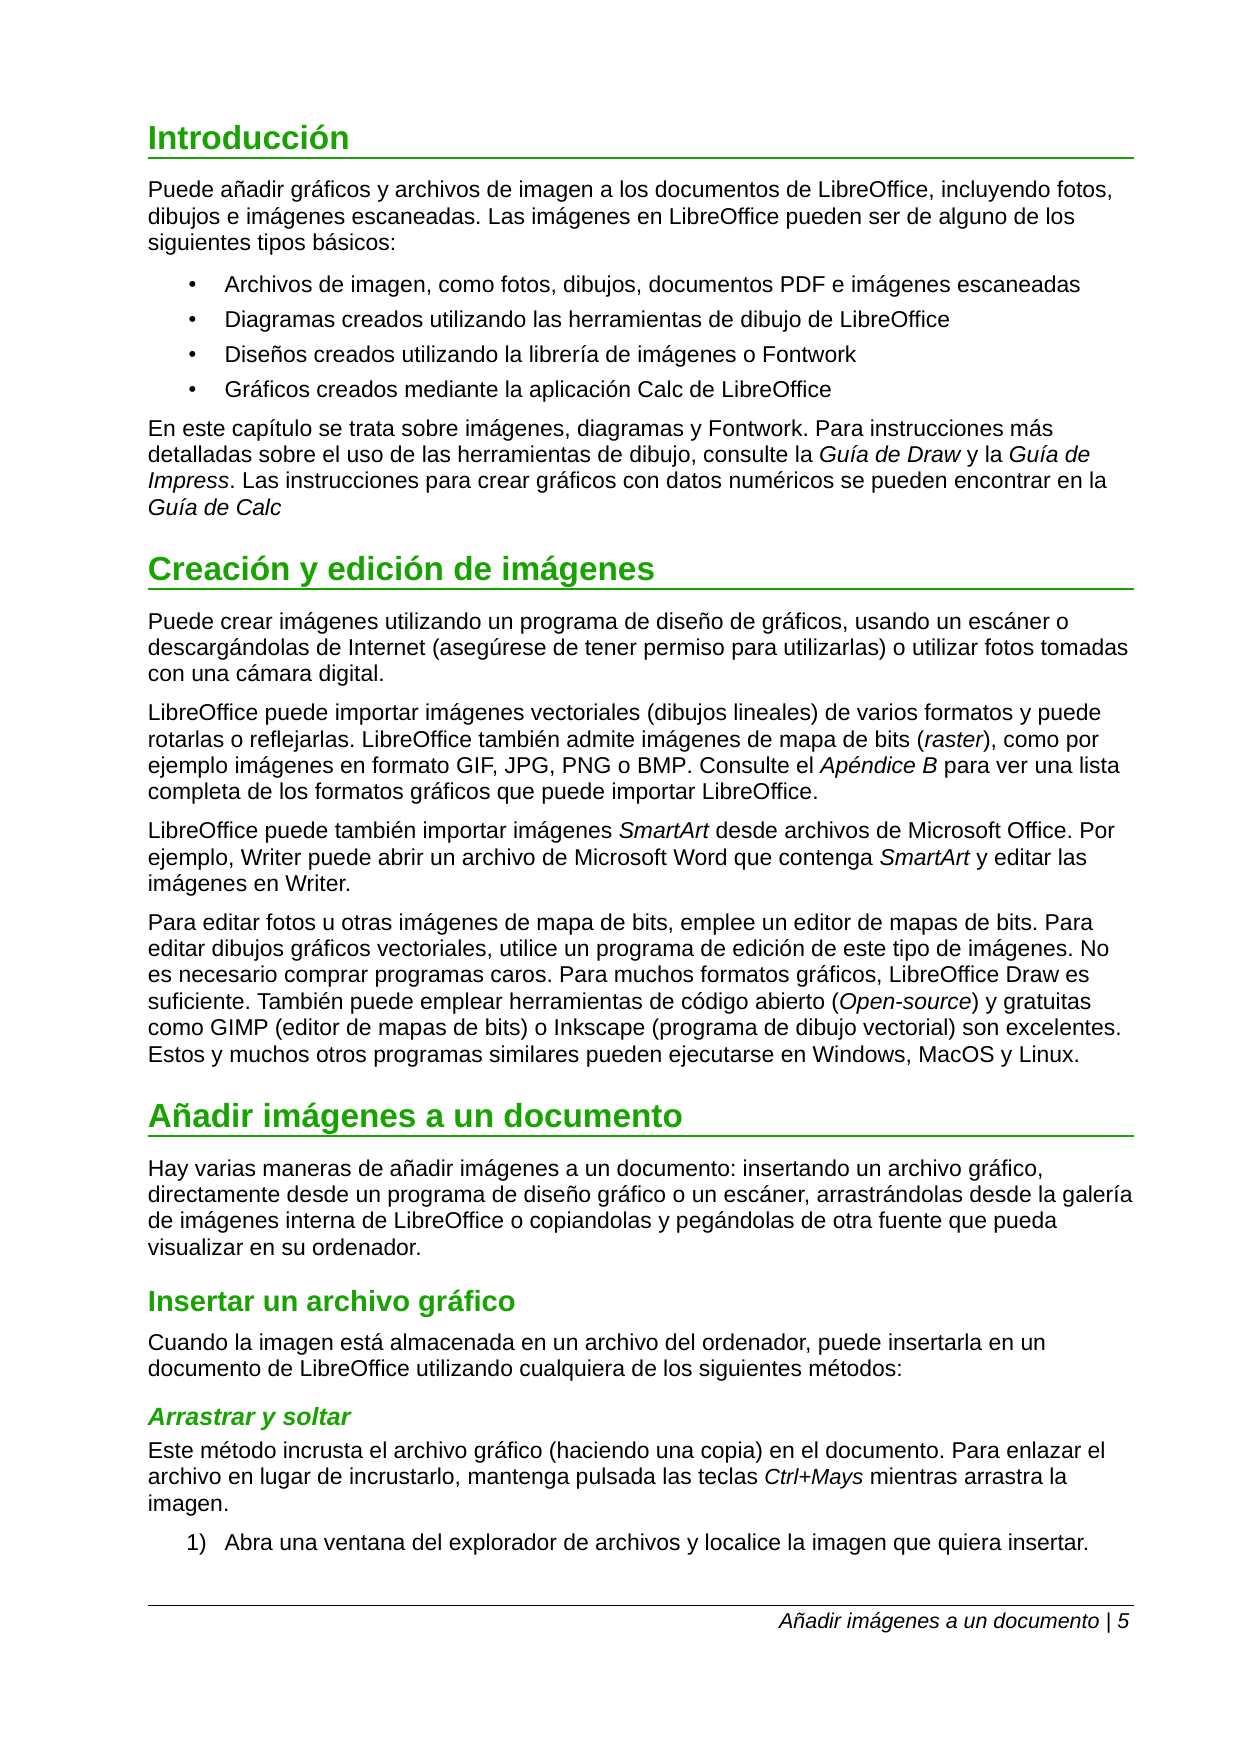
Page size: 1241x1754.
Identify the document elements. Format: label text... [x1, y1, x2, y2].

list Gráficos creados mediante la aplicación Calc de LibreOffice [185, 373, 1134, 406]
text Puede crear imágenes utilizando un programa de diseño de gráficos, usando un escáner o descargándolas de Internet (asegúrese de tener permiso para utilizarlas) o utilizar fotos tomadas con una cámara digital. [148, 608, 1134, 687]
list Archivos de imagen, como fotos, dibujos, documentos PDF e imágenes escaneadas [185, 268, 1134, 297]
subtitle Arrastrar y soltar [148, 1402, 1134, 1431]
list Diseños creados utilizando la librería de imágenes o Fontwork [185, 338, 1134, 368]
text En este capítulo se trata sobre imágenes, diagramas y Fontwork. Para instrucciones más detalladas sobre el uso de las herramientas de dibujo, consulte la Guía de Draw y la Guía de Impress. Las instrucciones para crear gráficos con datos numéricos se pueden encontrar en la Guía de Calc [148, 414, 1134, 520]
text Cuando la imagen está almacenada en un archivo del ordenador, puede insertarla en un documento de LibreOffice utilizando cualquiera de los siguientes métodos: [148, 1329, 1134, 1382]
subtitle Añadir imágenes a un documento [148, 1096, 1134, 1135]
text LibreOffice puede importar imágenes vectoriales (dibujos lineales) de varios formatos y puede rotarlas o reflejarlas. LibreOffice también admite imágenes de mapa de bits (raster), como por ejemplo imágenes en formato GIF, JPG, PNG o BMP. Consulte el Apéndice B para ver una lista completa de los formatos gráficos que puede importar LibreOffice. [148, 699, 1134, 805]
text Hay varias maneras de añadir imágenes a un documento: insertando un archivo gráfico, directamente desde un programa de diseño gráfico o un escáner, arrastrándolas desde la galería de imágenes interna de LibreOffice o copiandolas y pegándolas de otra fuente que pueda visualizar en su ordenador. [148, 1154, 1134, 1260]
list Diagramas creados utilizando las herramientas de dibujo de LibreOffice [185, 303, 1134, 332]
text Puede añadir gráficos y archivos de imagen a los documentos de LibreOffice, incluyendo fotos, dibujos e imágenes escaneadas. Las imágenes en LibreOffice pueden ser de alguno de los siguientes tipos básicos: [148, 176, 1134, 255]
subtitle Creación y edición de imágenes [148, 549, 1134, 588]
text Para editar fotos u otras imágenes de mapa de bits, emplee un editor de mapas de bits. Para editar dibujos gráficos vectoriales, utilice un programa de edición de este tipo de imágenes. No es necesario comprar programas caros. Para muchos formatos gráficos, LibreOffice Draw es suficiente. También puede emplear herramientas de código abierto (Open-source) y gratuitas como GIMP (editor de mapas de bits) o Inkscape (programa de dibujo vectorial) son excelentes. Estos y muchos otros programas similares pueden ejecutarse en Windows, MacOS y Linux. [148, 909, 1134, 1067]
subtitle Introducción [148, 118, 1134, 157]
text Este método incrusta el archivo gráfico (haciendo una copia) en el documento. Para enlazar el archivo en lugar de incrustarlo, mantenga pulsada las teclas Ctrl+Mays mientras arrastra la imagen. [148, 1437, 1134, 1516]
list Abra una ventana del explorador de archivos y localice la imagen que quiera insertar. [207, 1528, 1134, 1555]
subtitle Insertar un archivo gráfico [148, 1284, 1134, 1317]
text LibreOffice puede también importar imágenes SmartArt desde archivos de Microsoft Office. Por ejemplo, Writer puede abrir un archivo de Microsoft Word que contenga SmartArt y editar las imágenes en Writer. [148, 817, 1134, 896]
